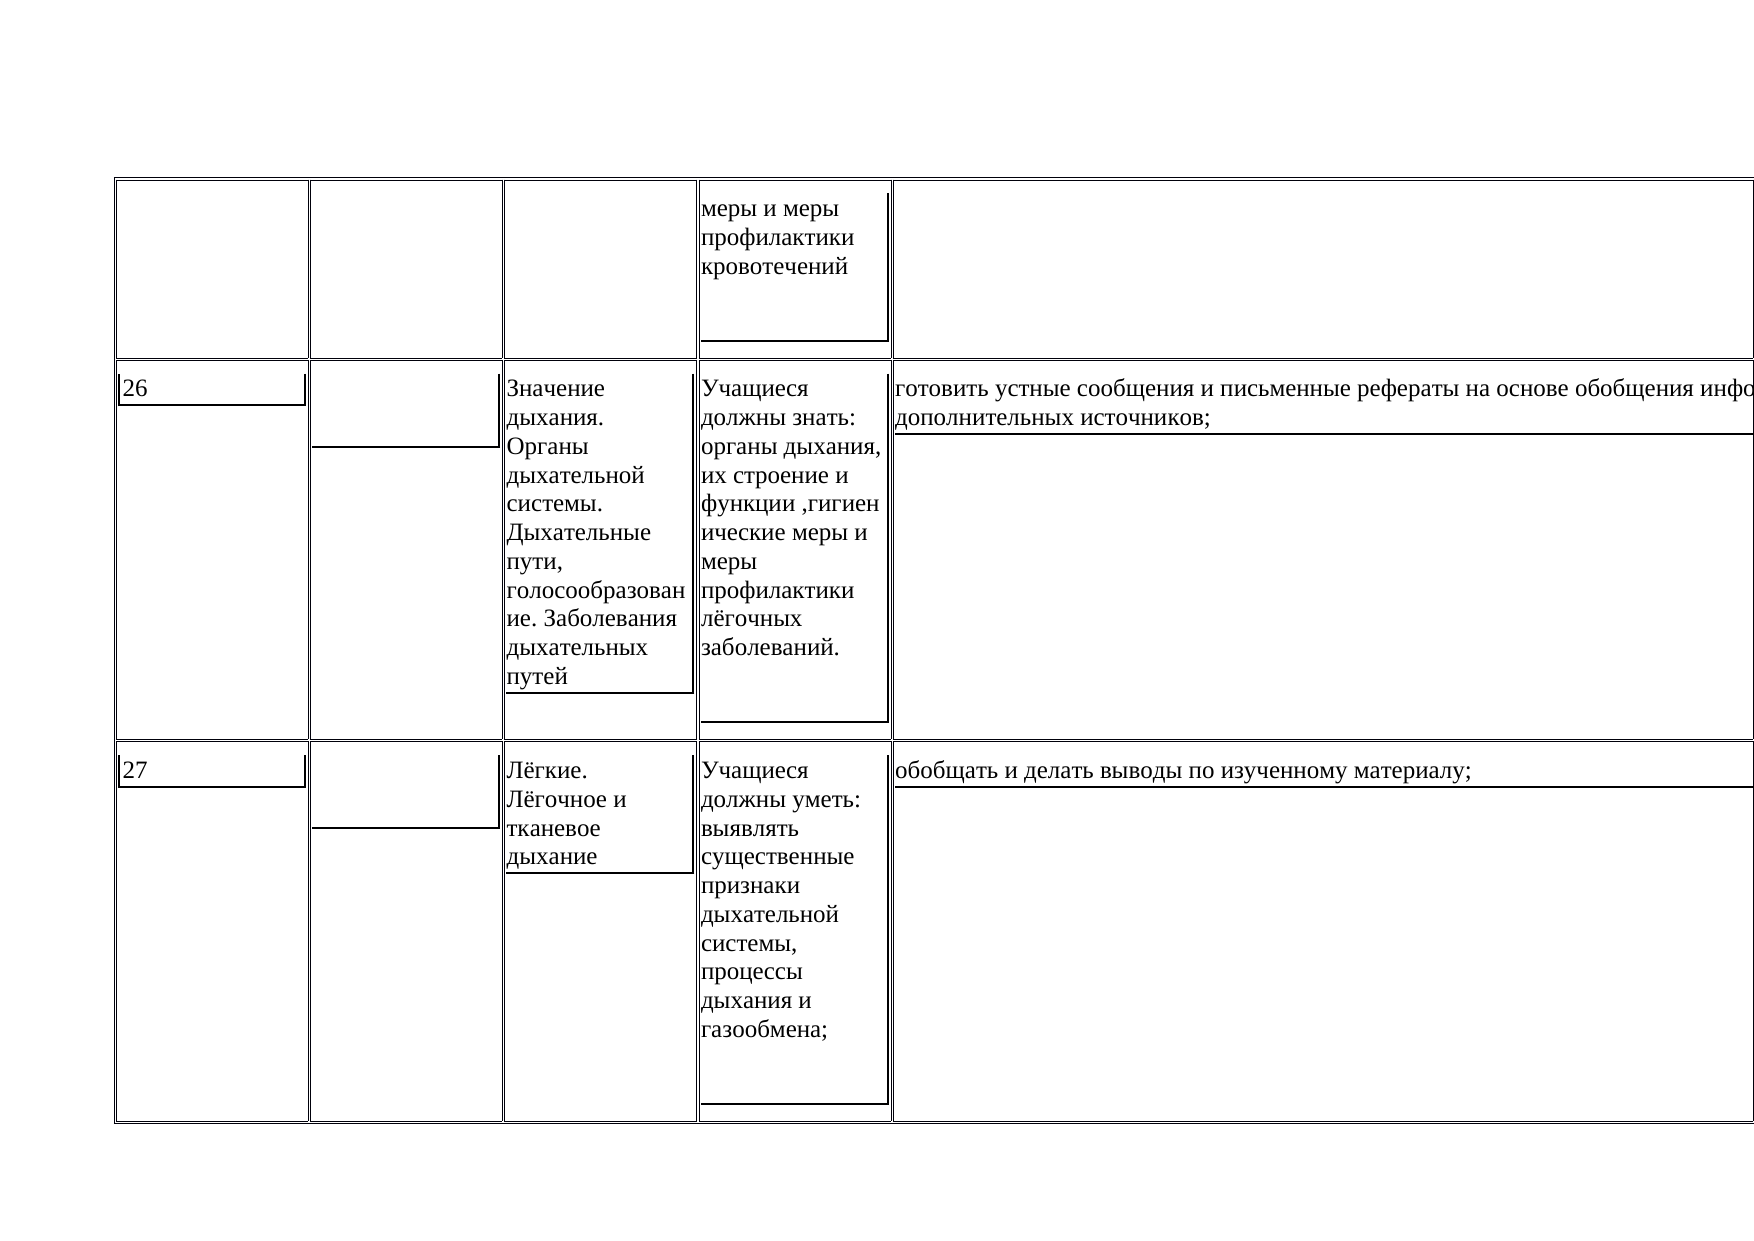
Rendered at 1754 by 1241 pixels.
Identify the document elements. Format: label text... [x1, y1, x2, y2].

table_cell Учащиеся должны знать: органы дыхания, их строение и функции ,гигиенические меры и меры профилактики лёгочных заболеваний. [700, 361, 891, 739]
table_cell Учащиеся должны уметь: выявлять существенные признаки дыхательной системы, процессы дыхания и газообмена; [700, 742, 891, 1121]
table_cell [117, 181, 308, 357]
table_cell 26 [117, 361, 308, 739]
table_cell обобщать и делать выводы по изученному материалу; [894, 742, 1753, 1121]
table_cell [311, 742, 502, 1121]
table_cell [311, 361, 502, 739]
table_cell готовить устные сообщения и письменные рефераты на основе обобщения информации учебника и дополнительных источников; [894, 361, 1753, 739]
table_cell Значение дыхания. Органы дыхательной системы. Дыхательные пути, голосообразование. Заболевания дыхательных путей [505, 361, 696, 739]
table_cell Лёгкие. Лёгочное и тканевое дыхание [505, 742, 696, 1121]
table_cell [311, 181, 502, 357]
table_cell готовить устные сообщения и письменные рефераты на основе обобщения информации учебника и дополнительных источников; [894, 181, 1753, 357]
table_cell 27 [117, 742, 308, 1121]
table_cell меры и меры профилактики кровотечений [700, 181, 891, 357]
table_cell [505, 181, 696, 357]
